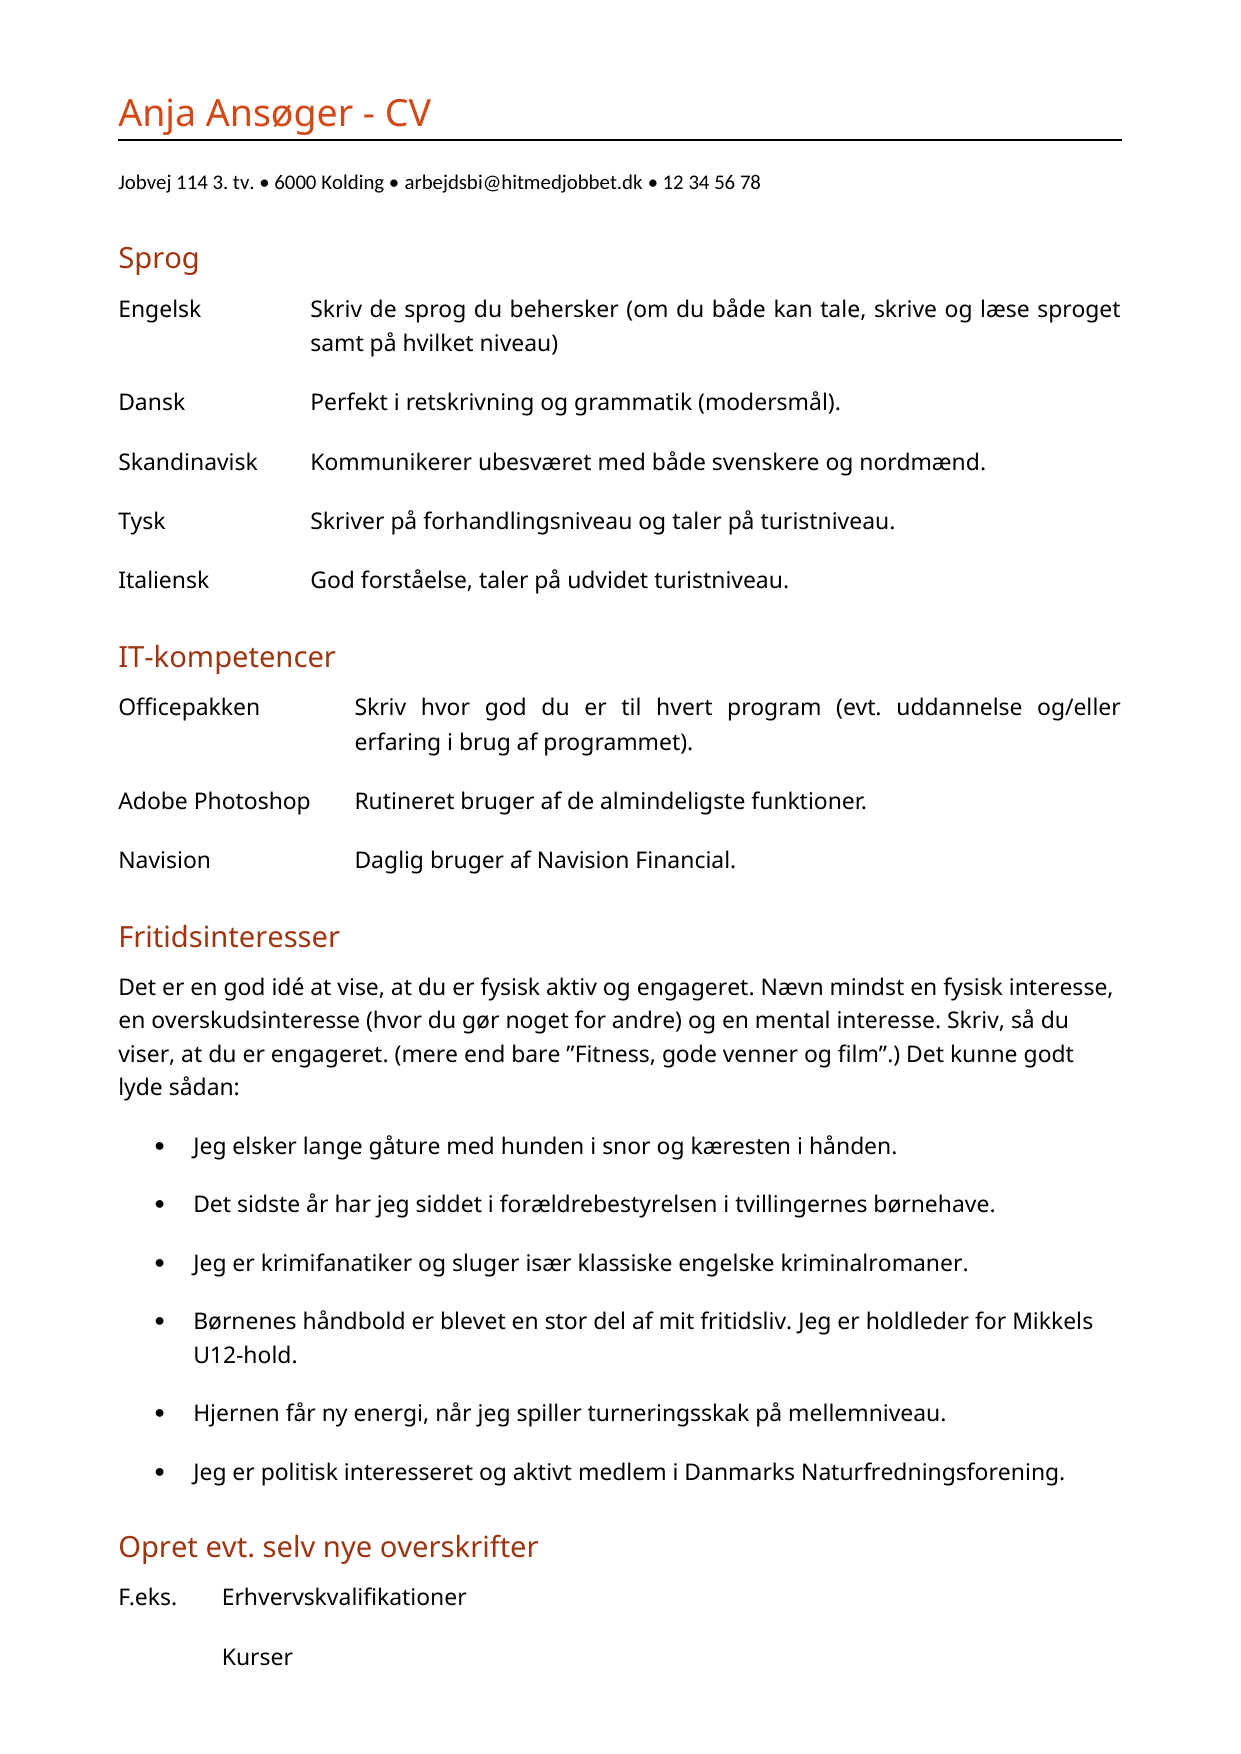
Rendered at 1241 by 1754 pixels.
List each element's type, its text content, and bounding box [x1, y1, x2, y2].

list Hjernen får ny energi, når jeg spiller turneringsskak på mellemniveau. [156, 1397, 1122, 1428]
text Kurser [118, 1641, 1122, 1672]
text Dansk Perfekt i retskrivning og grammatik (modersmål). [118, 386, 1122, 417]
text Italiensk God forståelse, taler på udvidet turistniveau. [118, 564, 1122, 596]
subtitle Fritidsinteresser [118, 916, 1122, 956]
text F.eks. Erhvervskvalifikationer [118, 1581, 1122, 1612]
text Adobe Photoshop Rutineret bruger af de almindeligste funktioner. [118, 785, 1122, 816]
subtitle IT-kompetencer [118, 636, 1122, 676]
list Det sidste år har jeg siddet i forældrebestyrelsen i tvillingernes børnehave. [156, 1188, 1122, 1219]
subtitle Sprog [118, 238, 1122, 277]
text Engelsk Skriv de sprog du behersker (om du både kan tale, skrive og læse sproget samt på hvilket niveau) [118, 292, 1122, 358]
list Jeg er krimifanatiker og sluger især klassiske engelske kriminalromaner. [156, 1247, 1122, 1278]
list Jeg er politisk interesseret og aktivt medlem i Danmarks Naturfredningsforening. [156, 1455, 1122, 1487]
subtitle Opret evt. selv nye overskrifter [118, 1526, 1122, 1566]
text Officepakken Skriv hvor god du er til hvert program (evt. uddannelse og/eller erfaring i brug af programmet). [118, 691, 1122, 757]
text Navision Daglig bruger af Navision Financial. [118, 844, 1122, 876]
text Det er en god idé at vise, at du er fysisk aktiv og engageret. Nævn mindst en fysisk interesse, en overskudsinteresse (hvor du gør noget for andre) og en mental interesse. Skriv, så du viser, at du er engageret. (mere end bare ”Fitness, gode venner og film”.) Det kunne godt lyde sådan: [118, 971, 1122, 1103]
list Børnenes håndbold er blevet en stor del af mit fritidsliv. Jeg er holdleder for Mikkels U12-hold. [156, 1305, 1122, 1370]
list Jeg elsker lange gåture med hunden i snor og kæresten i hånden. [156, 1130, 1122, 1161]
text Tysk Skriver på forhandlingsniveau og taler på turistniveau. [118, 505, 1122, 536]
text Skandinavisk Kommunikerer ubesværet med både svenskere og nordmænd. [118, 446, 1122, 477]
